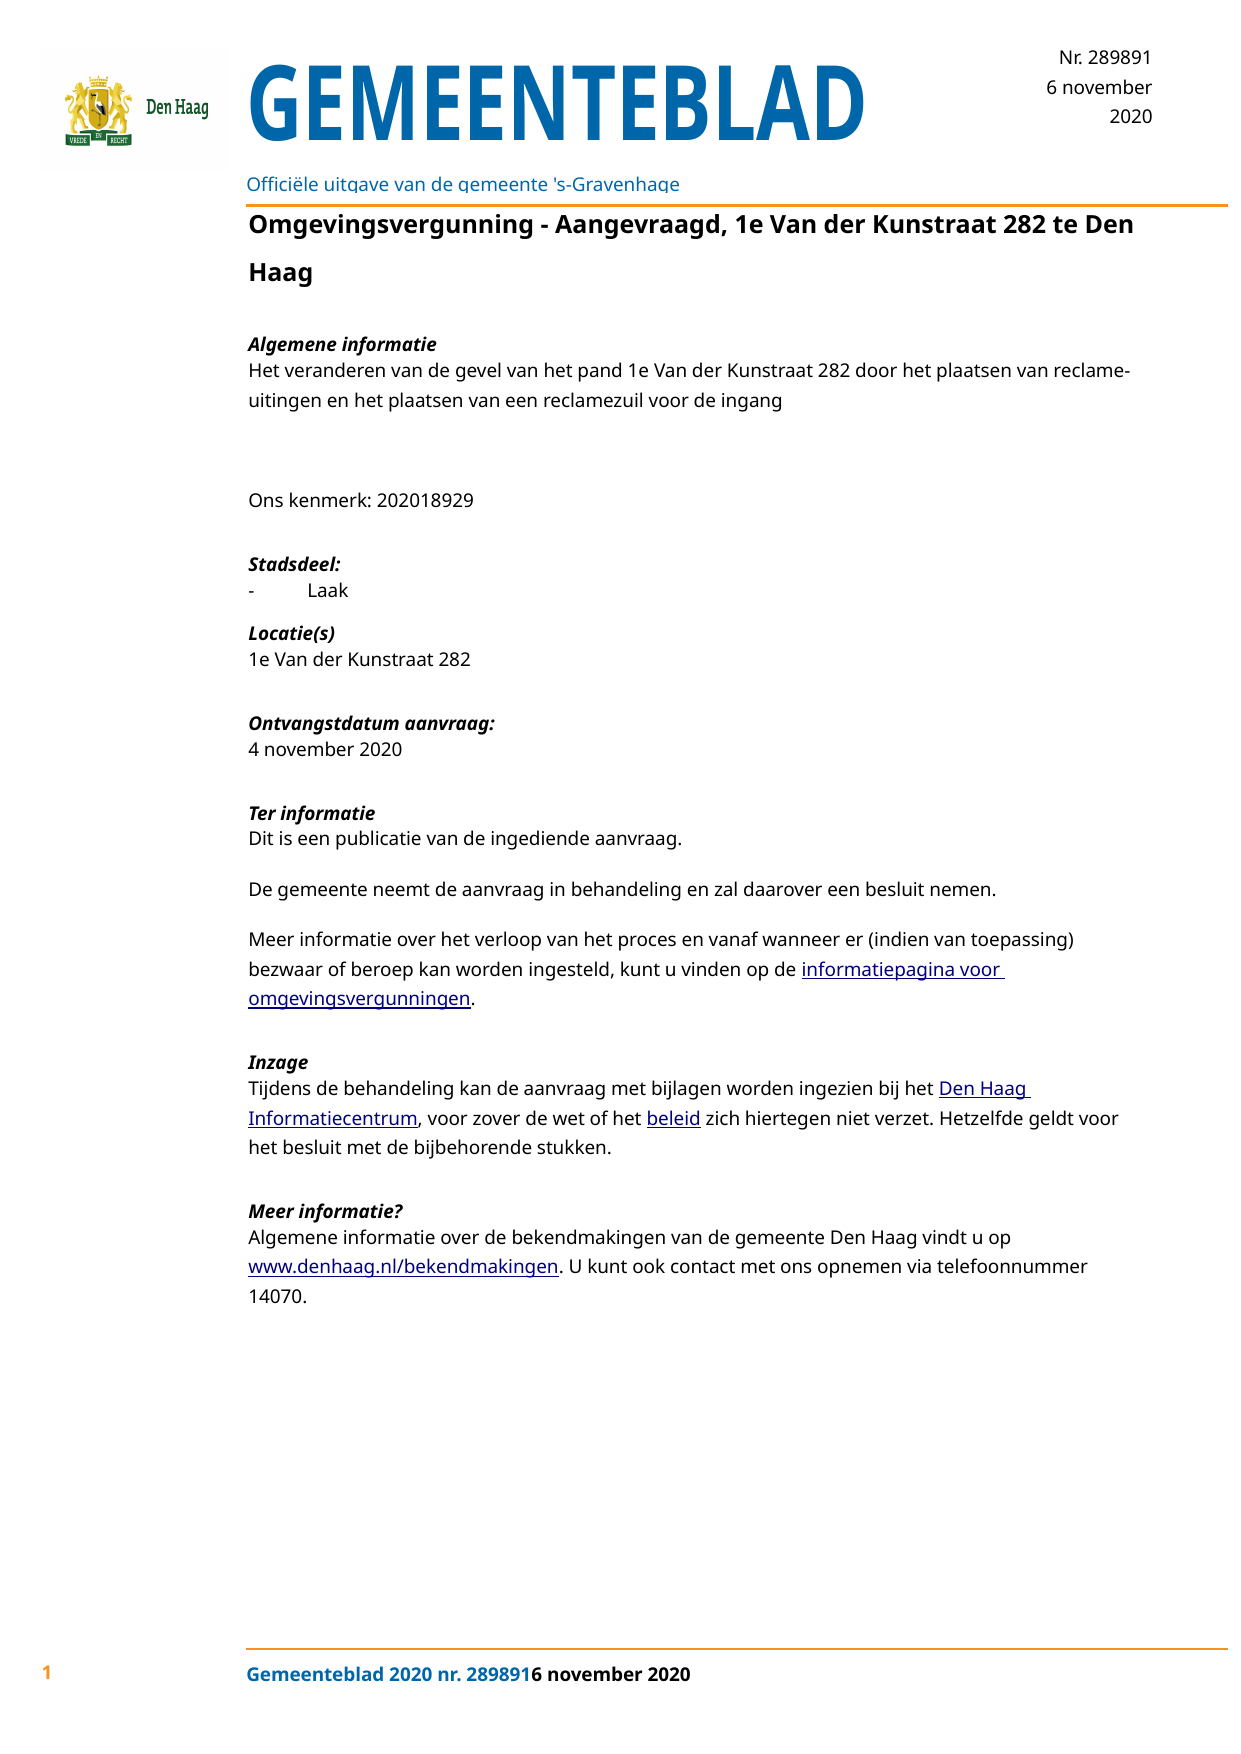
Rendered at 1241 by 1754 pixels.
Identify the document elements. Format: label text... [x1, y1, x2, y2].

text Het veranderen van de gevel van het pand 1e Van der Kunstraat 282 door het plaatsen van reclame-uitingen en het plaatsen van een reclamezuil voor de ingang [248, 357, 1152, 412]
text Meer informatie? [248, 1198, 1152, 1224]
text De gemeente neemt de aanvraag in behandeling en zal daarover een besluit nemen. [248, 876, 1152, 902]
text 4 november 2020 [248, 736, 1152, 762]
text Omgevingsvergunning - Aangevraagd, 1e Van der Kunstraat 282 te Den Haag [248, 207, 1152, 288]
text Algemene informatie [248, 331, 1152, 357]
text Locatie(s) [248, 620, 1152, 646]
text Dit is een publicatie van de ingediende aanvraag. [248, 826, 1152, 851]
text Ons kenmerk: 202018929 [248, 488, 1152, 513]
text Stadsdeel: [248, 552, 1152, 577]
text Inzage [248, 1049, 1152, 1075]
list Laak [248, 577, 1152, 603]
text Algemene informatie over de bekendmakingen van de gemeente Den Haag vindt u op www.denhaag.nl/bekendmakingen. U kunt ook contact met ons opnemen via telefoonnummer 14070. [248, 1224, 1152, 1309]
text Tijdens de behandeling kan de aanvraag met bijlagen worden ingezien bij het Den Haag Informatiecentrum, voor zover de wet of het beleid zich hiertegen niet verzet. Hetzelfde geldt voor het besluit met de bijbehorende stukken. [248, 1075, 1152, 1160]
text Ontvangstdatum aanvraag: [248, 710, 1152, 736]
picture [41, 47, 231, 172]
text Meer informatie over het verloop van het proces en vanaf wanneer er (indien van toepassing) bezwaar of beroep kan worden ingesteld, kunt u vinden op de informatiepagina voor omgevingsvergunningen. [248, 926, 1152, 1011]
text Ter informatie [248, 800, 1152, 826]
text 1e Van der Kunstraat 282 [248, 646, 1152, 672]
